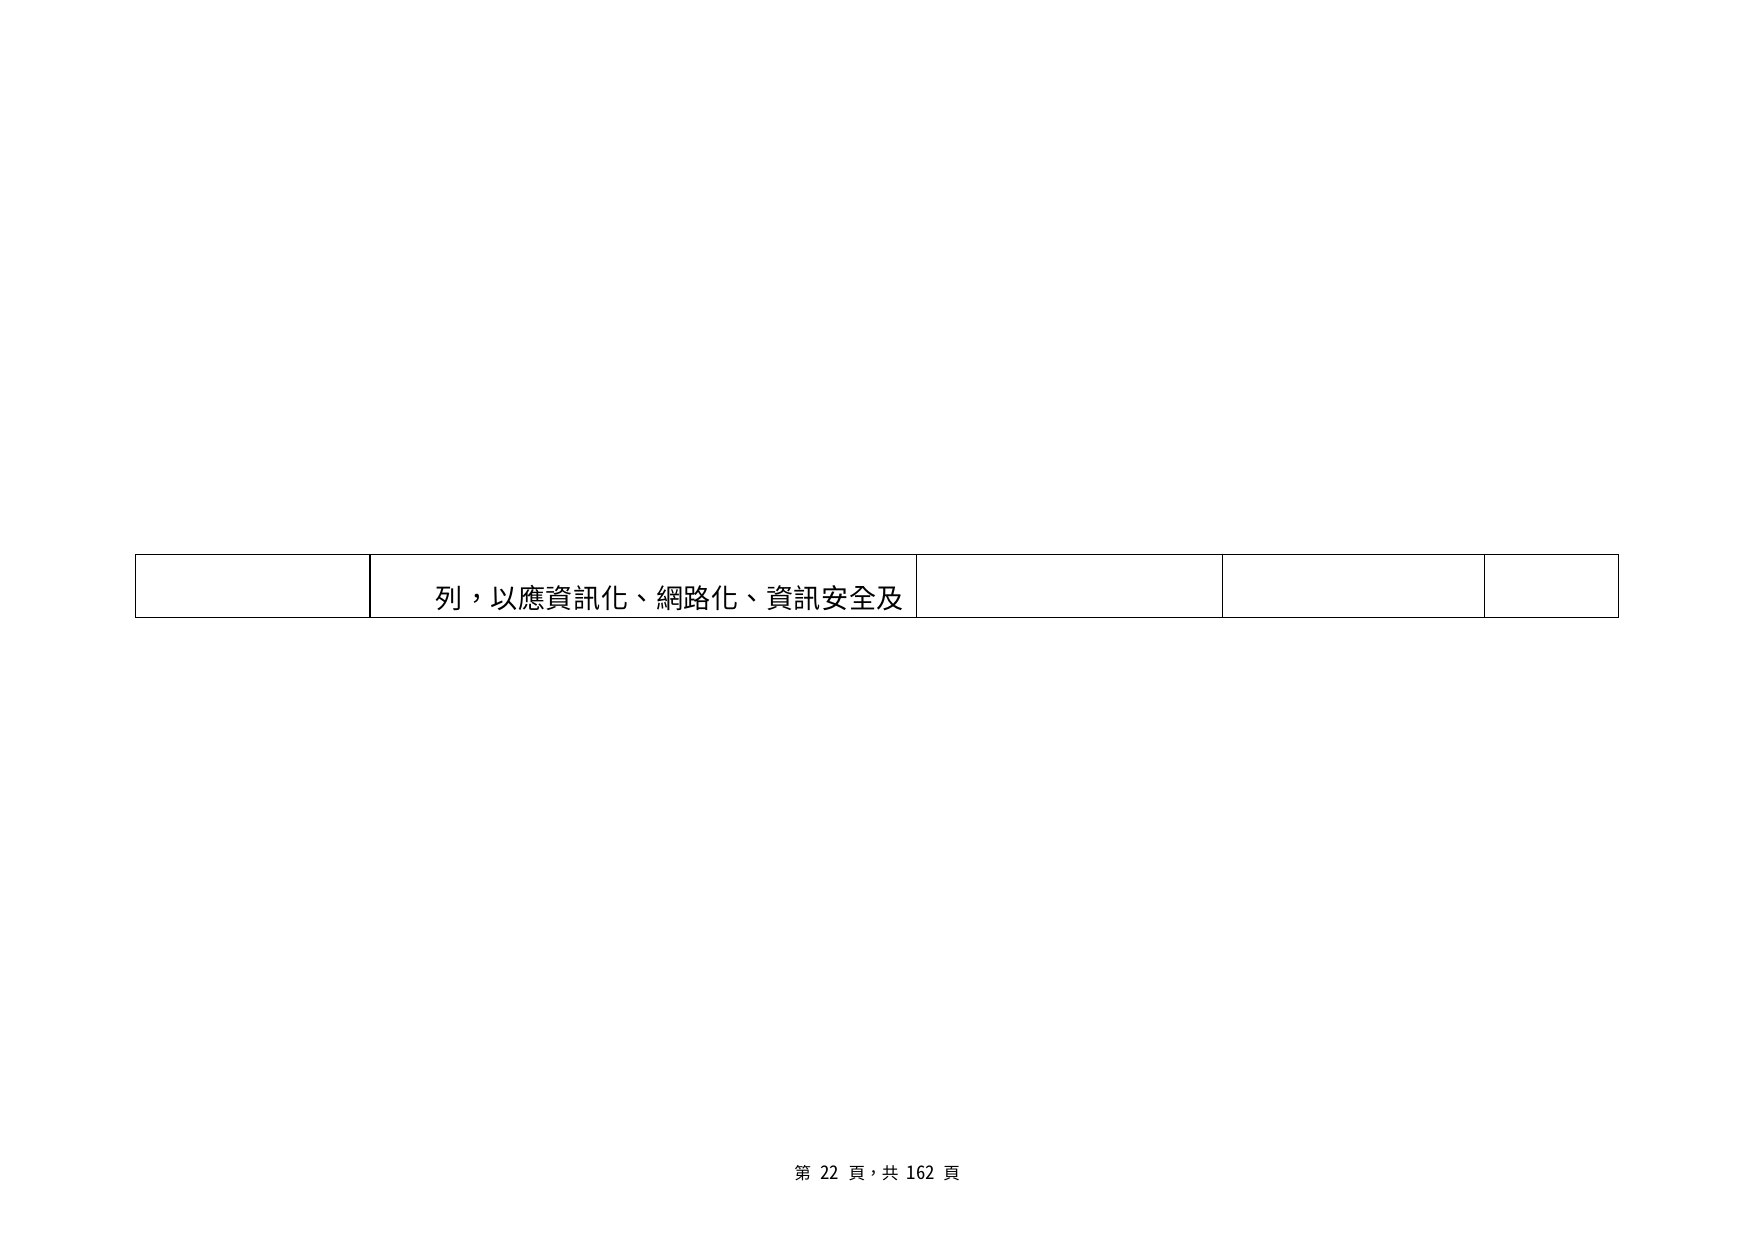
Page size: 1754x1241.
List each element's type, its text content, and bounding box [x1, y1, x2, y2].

table_cell [136, 555, 369, 617]
table_cell [917, 555, 1222, 617]
table_cell [1223, 555, 1484, 617]
table_cell 本次修正重點如下: 綜合行政職系原住民族行政子項，增列原住民族事務相關工作內涵，俾符原住民族基本法規定意旨。 司法行政職系少年調查保護子項及家事調查子項，增列心理及社會工作相關工作內涵，俾符司法人員辦理少年、家事事件實務現況。 經建行政職系增訂海洋行政子項，俾與公務人員高等考試三級考試所設經建行政職系海洋行政考試類科相對應。 地政職系增列原住民族土地之利用工作內涵，俾與依山坡地保育利用條例授權訂定之原住民保留地開發管理辦法規定一致。 資訊處理職系增訂資通安全子項，將原資訊工程與安全子項工作內涵修正移列，以應資訊化、網路化、資訊安全及各種新創科技發展。 [371, 555, 916, 617]
table_cell [1485, 555, 1618, 617]
